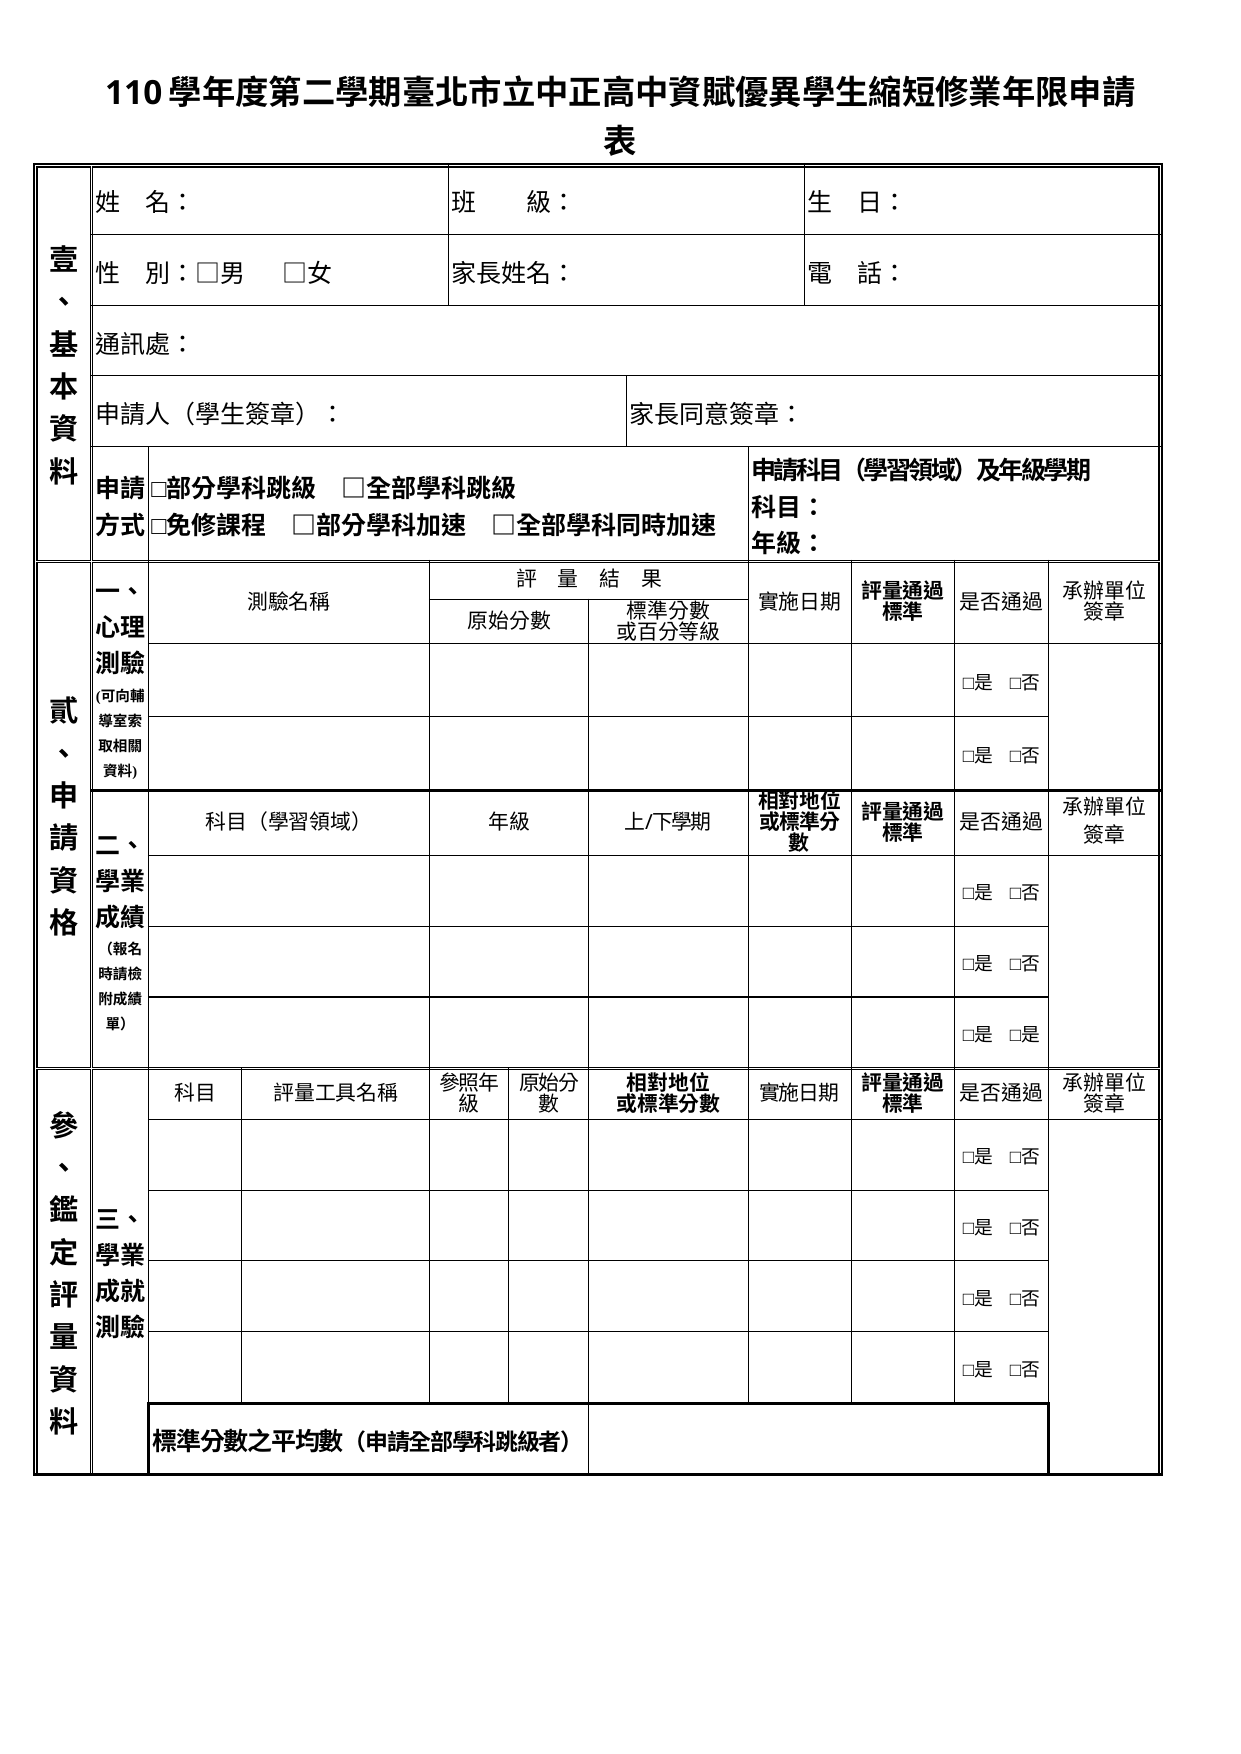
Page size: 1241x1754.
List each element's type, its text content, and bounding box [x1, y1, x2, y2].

table_cell [589, 1405, 1047, 1473]
table_cell 承辦單位 簽章 [1049, 792, 1158, 855]
table_cell [589, 1332, 748, 1402]
table_cell □是 [955, 644, 1001, 716]
table_cell [242, 1191, 429, 1260]
table_cell [149, 927, 429, 996]
table_cell [589, 1261, 748, 1331]
table_cell [749, 644, 851, 716]
table_cell [1049, 644, 1158, 789]
table_cell [749, 927, 851, 996]
table_cell [852, 927, 954, 996]
table_cell [242, 1261, 429, 1331]
table_cell [430, 717, 588, 789]
table_cell [509, 1261, 588, 1331]
table_cell [430, 1191, 508, 1260]
table_cell [589, 1120, 748, 1189]
table_cell [852, 1261, 954, 1331]
table_cell 電 話： [805, 235, 1158, 304]
table_cell [749, 717, 851, 789]
table_cell [149, 998, 429, 1067]
table_cell [430, 927, 588, 996]
table_cell □否 [1001, 1261, 1048, 1331]
table_cell □否 [1001, 1120, 1048, 1189]
table_cell [430, 856, 588, 926]
table_cell [749, 1120, 851, 1189]
table_cell 申請科目（學習領域）及年級學期 科目： 年級： [749, 447, 1158, 559]
table_header 姓 名： [93, 168, 448, 234]
table_cell [852, 1120, 954, 1189]
table_cell [430, 1120, 508, 1189]
table_cell 承辦單位 簽章 [1049, 1070, 1158, 1119]
table_cell 家長同意簽章： [627, 376, 1158, 446]
table_cell [149, 1261, 241, 1331]
table_cell 實施日期 [749, 563, 851, 643]
table_cell □部分學科跳級 □全部學科跳級 □免修課程 □部分學科加速 □全部學科同時加速 [149, 447, 748, 559]
table_cell [749, 1332, 851, 1402]
table_cell 相對地位或標準分數 [749, 792, 851, 855]
table_cell [589, 1191, 748, 1260]
table_cell [749, 856, 851, 926]
table_cell 評量通過標準 [852, 563, 954, 643]
table_cell 是否通過 [955, 792, 1048, 855]
table_cell □是 [955, 1332, 1001, 1402]
table_cell 原始分數 [430, 600, 588, 643]
table_cell 評量通過標準 [852, 792, 954, 855]
text 110學年度第二學期臺北市立中正高中資賦優異學生縮短修業年限申請表 [89, 66, 1152, 163]
table_cell 原始分數 [509, 1070, 588, 1119]
table_cell 相對地位 或標準分數 [589, 1070, 748, 1119]
table_cell [149, 856, 429, 926]
table_cell [852, 1191, 954, 1260]
table_cell □否 [1001, 927, 1048, 996]
table_cell 上/下學期 [589, 792, 748, 855]
table_cell [1049, 856, 1158, 1067]
table_cell 年級 [430, 792, 588, 855]
table_header 壹 、 基 本 資 料 [38, 168, 90, 559]
table_cell 標準分數 或百分等級 [589, 600, 748, 643]
table_cell [589, 856, 748, 926]
table_cell 標準分數之平均數（申請全部學科跳級者） [150, 1405, 588, 1473]
table_cell [149, 717, 429, 789]
table_cell [509, 1191, 588, 1260]
table_cell □否 [1001, 856, 1048, 926]
table_cell 參照年級 [430, 1070, 508, 1119]
table_cell 評 量 結 果 [430, 563, 748, 598]
table_cell [430, 998, 588, 1067]
table_cell [749, 1261, 851, 1331]
table_cell □是 [955, 1191, 1001, 1260]
table_cell [852, 717, 954, 789]
table_cell [430, 644, 588, 716]
table_cell [242, 1332, 429, 1402]
table_cell [1049, 1120, 1158, 1473]
table_cell 三、學業成就測驗 [93, 1070, 148, 1473]
table_cell 科目（學習領域） [149, 792, 429, 855]
table_cell 通訊處： [93, 306, 1158, 375]
table_cell □否 [1001, 717, 1048, 789]
table_cell 實施日期 [749, 1070, 851, 1119]
table_cell [852, 644, 954, 716]
table_cell □是 [955, 856, 1001, 926]
table_cell 申請方式 [93, 447, 148, 559]
table_cell 是否通過 [955, 563, 1048, 643]
table_header 班 級： [449, 168, 804, 234]
table_cell □是 [955, 927, 1001, 996]
table_cell 科目 [149, 1070, 241, 1119]
table_cell □是 [1001, 998, 1048, 1067]
table_cell [430, 1332, 508, 1402]
table_cell [852, 1332, 954, 1402]
table_cell □是 [955, 1120, 1001, 1189]
table_cell [749, 998, 851, 1067]
table_cell 一、 心理測驗(可向輔導室索取相關資料) [93, 563, 148, 789]
table_cell 評量通過標準 [852, 1070, 954, 1119]
table_cell [149, 1332, 241, 1402]
table_header 生 日： [805, 168, 1158, 234]
table_cell 申請人（學生簽章）： [93, 376, 626, 446]
table_cell 家長姓名： [449, 235, 804, 304]
table_cell □否 [1001, 644, 1048, 716]
table_cell 測驗名稱 [149, 563, 429, 643]
table_cell [589, 927, 748, 996]
table_cell [149, 1191, 241, 1260]
table_cell [589, 717, 748, 789]
table_cell [149, 644, 429, 716]
table_cell [852, 998, 954, 1067]
table_cell [509, 1120, 588, 1189]
table_cell 評量工具名稱 [242, 1070, 429, 1119]
table_cell 性 別：□男 □女 [93, 235, 448, 304]
table_cell [430, 1261, 508, 1331]
table_cell □是 [955, 998, 1001, 1067]
table_cell 是否通過 [955, 1070, 1048, 1119]
table_cell [852, 856, 954, 926]
table_cell □是 [955, 717, 1001, 789]
table_cell [589, 998, 748, 1067]
table_cell □否 [1001, 1332, 1048, 1402]
table_cell 參 、 鑑定評量資料 [38, 1070, 90, 1473]
table_cell □否 [1001, 1191, 1048, 1260]
table_cell 二、學業成績（報名時請檢 附成績單） [93, 792, 148, 1067]
table_cell [149, 1120, 241, 1189]
table_cell [242, 1120, 429, 1189]
table_cell [589, 644, 748, 716]
table_cell 承辦單位 簽章 [1049, 563, 1158, 643]
table_cell [749, 1191, 851, 1260]
table_cell □是 [955, 1261, 1001, 1331]
table_cell 貳 、 申請資格 [38, 563, 90, 1067]
table_cell [509, 1332, 588, 1402]
